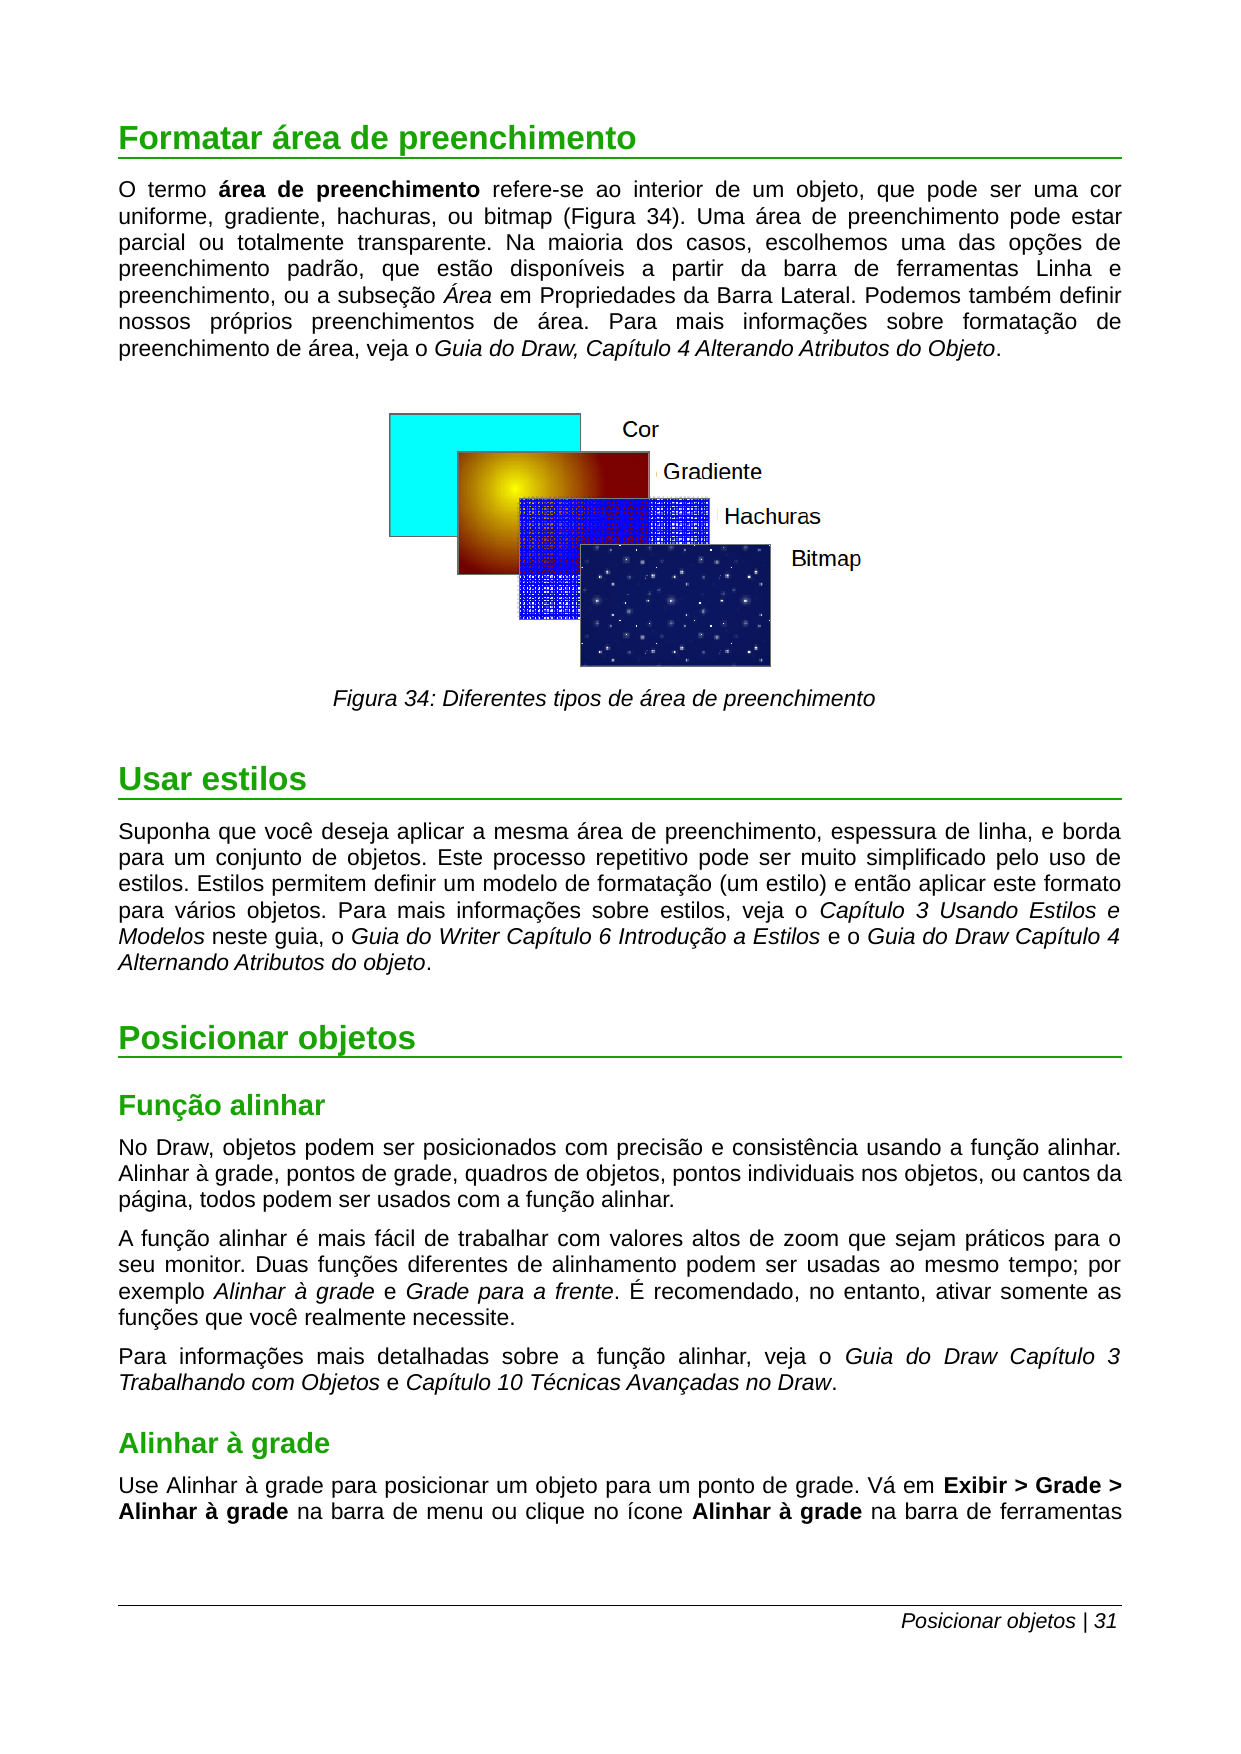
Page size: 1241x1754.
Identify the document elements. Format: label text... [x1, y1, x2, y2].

subtitle Formatar área de preenchimento [118, 118, 1122, 157]
subtitle Usar estilos [118, 759, 1122, 798]
text A função alinhar é mais fácil de trabalhar com valores altos de zoom que sejam práticos para o seu monitor. Duas funções diferentes de alinhamento podem ser usadas ao mesmo tempo; por exemplo Alinhar à grade e Grade para a frente. É recomendado, no entanto, ativar somente as funções que você realmente necessite. [118, 1225, 1122, 1330]
picture [339, 393, 909, 685]
text Para informações mais detalhadas sobre a função alinhar, veja o Guia do Draw Capítulo 3 Trabalhando com Objetos e Capítulo 10 Técnicas Avançadas no Draw. [118, 1343, 1122, 1396]
text Suponha que você deseja aplicar a mesma área de preenchimento, espessura de linha, e borda para um conjunto de objetos. Este processo repetitivo pode ser muito simplificado pelo uso de estilos. Estilos permitem definir um modelo de formatação (um estilo) e então aplicar este formato para vários objetos. Para mais informações sobre estilos, veja o Capítulo 3 Usando Estilos e Modelos neste guia, o Guia do Writer Capítulo 6 Introdução a Estilos e o Guia do Draw Capítulo 4 Alternando Atributos do objeto. [118, 818, 1122, 976]
subtitle Posicionar objetos [118, 1018, 1122, 1056]
text Use Alinhar à grade para posicionar um objeto para um ponto de grade. Vá em Exibir > Grade > Alinhar à grade na barra de menu ou clique no ícone Alinhar à grade na barra de ferramentas [118, 1472, 1122, 1524]
text No Draw, objetos podem ser posicionados com precisão e consistência usando a função alinhar. Alinhar à grade, pontos de grade, quadros de objetos, pontos individuais nos objetos, ou cantos da página, todos podem ser usados com a função alinhar. [118, 1133, 1122, 1212]
subtitle Alinhar à grade [118, 1426, 1122, 1460]
text O termo área de preenchimento refere-se ao interior de um objeto, que pode ser uma cor uniforme, gradiente, hachuras, ou bitmap (Figura 34). Uma área de preenchimento pode estar parcial ou totalmente transparente. Na maioria dos casos, escolhemos uma das opções de preenchimento padrão, que estão disponíveis a partir da barra de ferramentas Linha e preenchimento, ou a subseção Área em Propriedades da Barra Lateral. Podemos também definir nossos próprios preenchimentos de área. Para mais informações sobre formatação de preenchimento de área, veja o Guia do Draw, Capítulo 4 Alterando Atributos do Objeto. [118, 176, 1122, 361]
subtitle Função alinhar [118, 1088, 1122, 1121]
text Figura 34: Diferentes tipos de área de preenchimento [333, 385, 920, 711]
